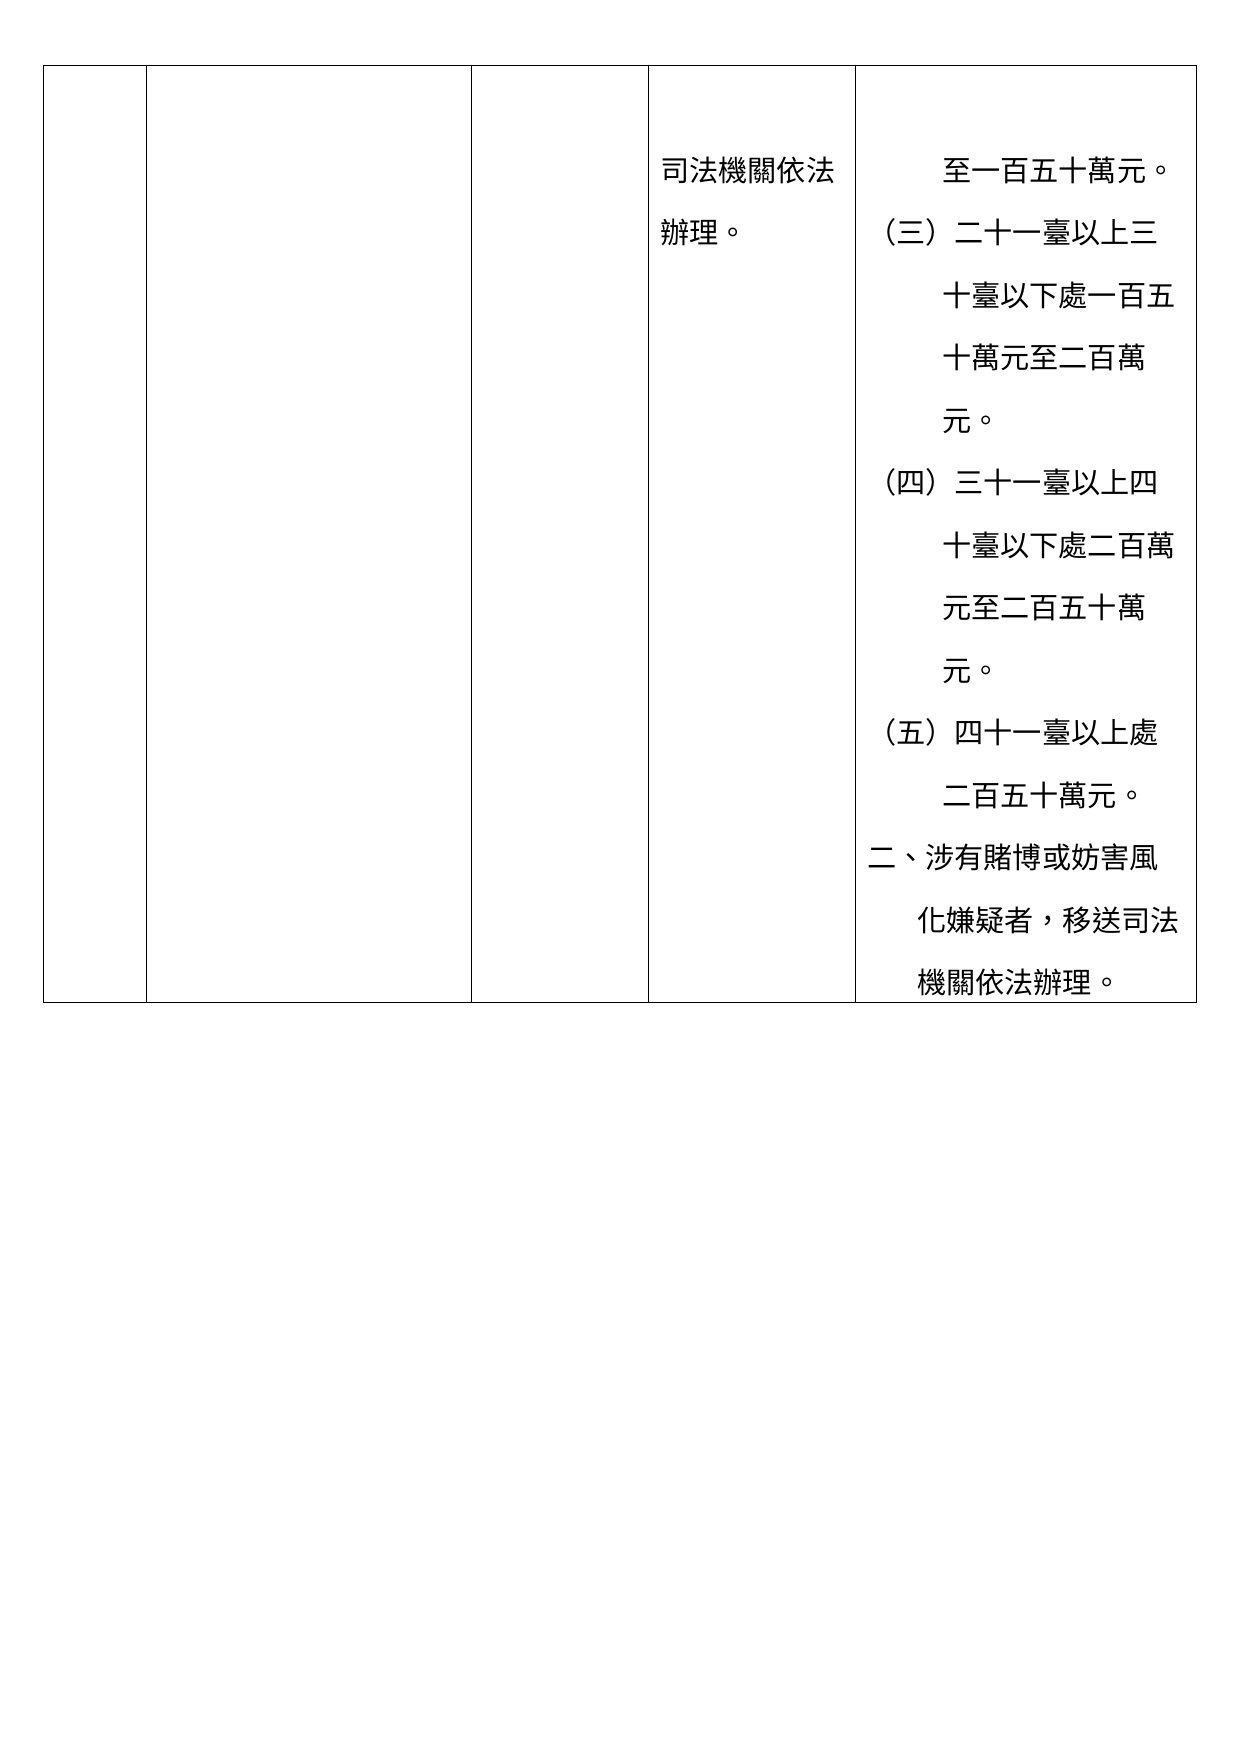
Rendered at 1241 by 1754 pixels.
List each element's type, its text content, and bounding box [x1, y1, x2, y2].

table_cell [147, 66, 471, 1002]
table_cell 司法機關依法辦理。 [649, 66, 855, 1002]
table_cell [44, 66, 146, 1002]
table_cell [472, 66, 648, 1002]
table_cell 至一百五十萬元。 （三）二十一臺以上三十臺以下處一百五十萬元至二百萬元。 （四）三十一臺以上四十臺以下處二百萬元至二百五十萬元。 （五）四十一臺以上處二百五十萬元。 二、涉有賭博或妨害風化嫌疑者，移送司法機關依法辦理。 [856, 66, 1196, 1002]
